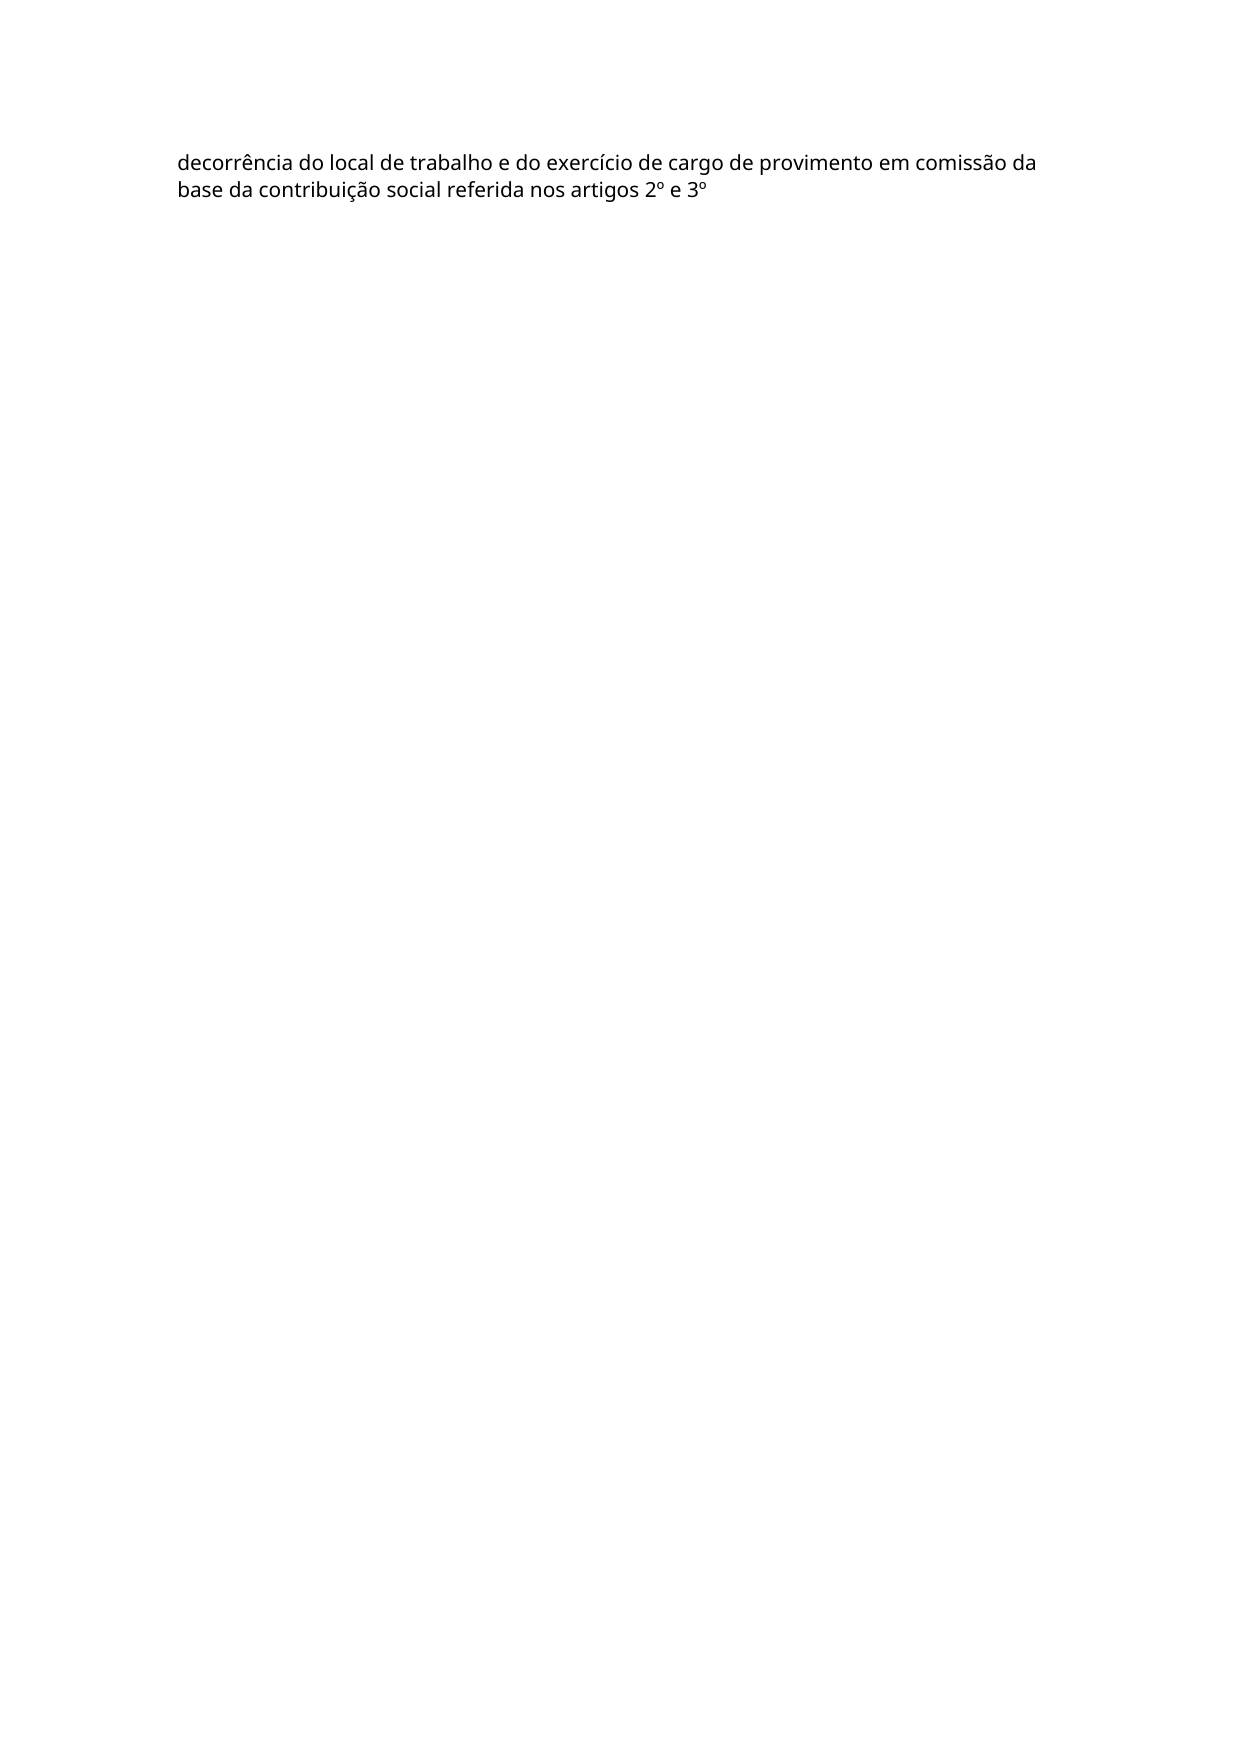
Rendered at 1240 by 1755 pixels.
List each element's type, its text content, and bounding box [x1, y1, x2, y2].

text decorrência do local de trabalho e do exercício de cargo de provimento em comissão da base da contribuição social referida nos artigos 2º e 3º [177, 147, 1058, 204]
